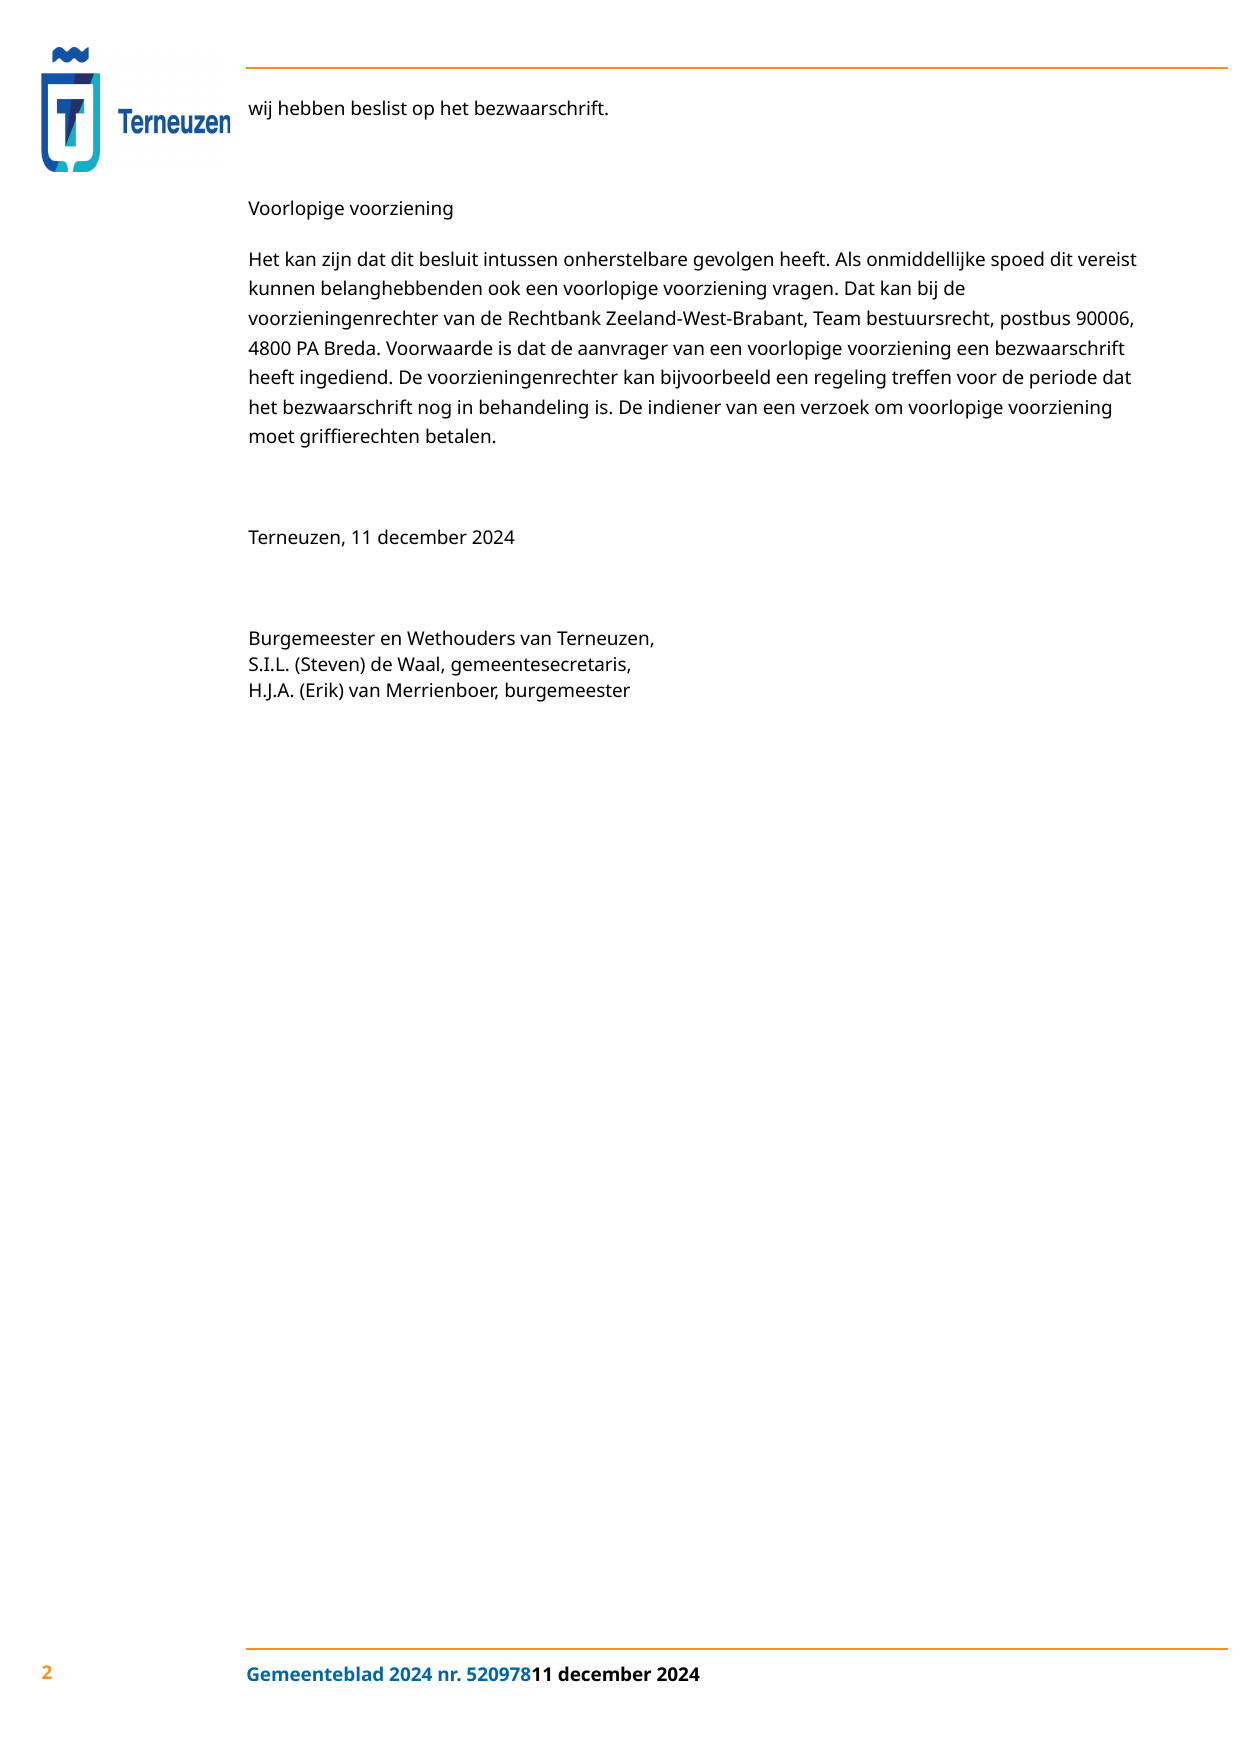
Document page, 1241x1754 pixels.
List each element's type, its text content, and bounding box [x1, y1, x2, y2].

picture [41, 47, 231, 172]
text Terneuzen, 11 december 2024 [248, 524, 1152, 550]
table_cell H.J.A. (Erik) van Merrienboer, burgemeester [248, 677, 1152, 702]
table_cell S.I.L. (Steven) de Waal, gemeentesecretaris, [248, 651, 700, 677]
text Het kan zijn dat dit besluit intussen onherstelbare gevolgen heeft. Als onmiddellijke spoed dit vereist kunnen belanghebbenden ook een voorlopige voorziening vragen. Dat kan bij de voorzieningenrechter van de Rechtbank Zeeland-West-Brabant, Team bestuursrecht, postbus 90006, 4800 PA Breda. Voorwaarde is dat de aanvrager van een voorlopige voorziening een bezwaarschrift heeft ingediend. De voorzieningenrechter kan bijvoorbeeld een regeling treffen voor de periode dat het bezwaarschrift nog in behandeling is. De indiener van een verzoek om voorlopige voorziening moet griffierechten betalen. [248, 246, 1152, 449]
text Voorlopige voorziening [248, 196, 1152, 221]
table_cell [700, 651, 1152, 677]
text wij hebben beslist op het bezwaarschrift. [248, 95, 1152, 121]
table_header Burgemeester en Wethouders van Terneuzen, [248, 625, 1152, 651]
